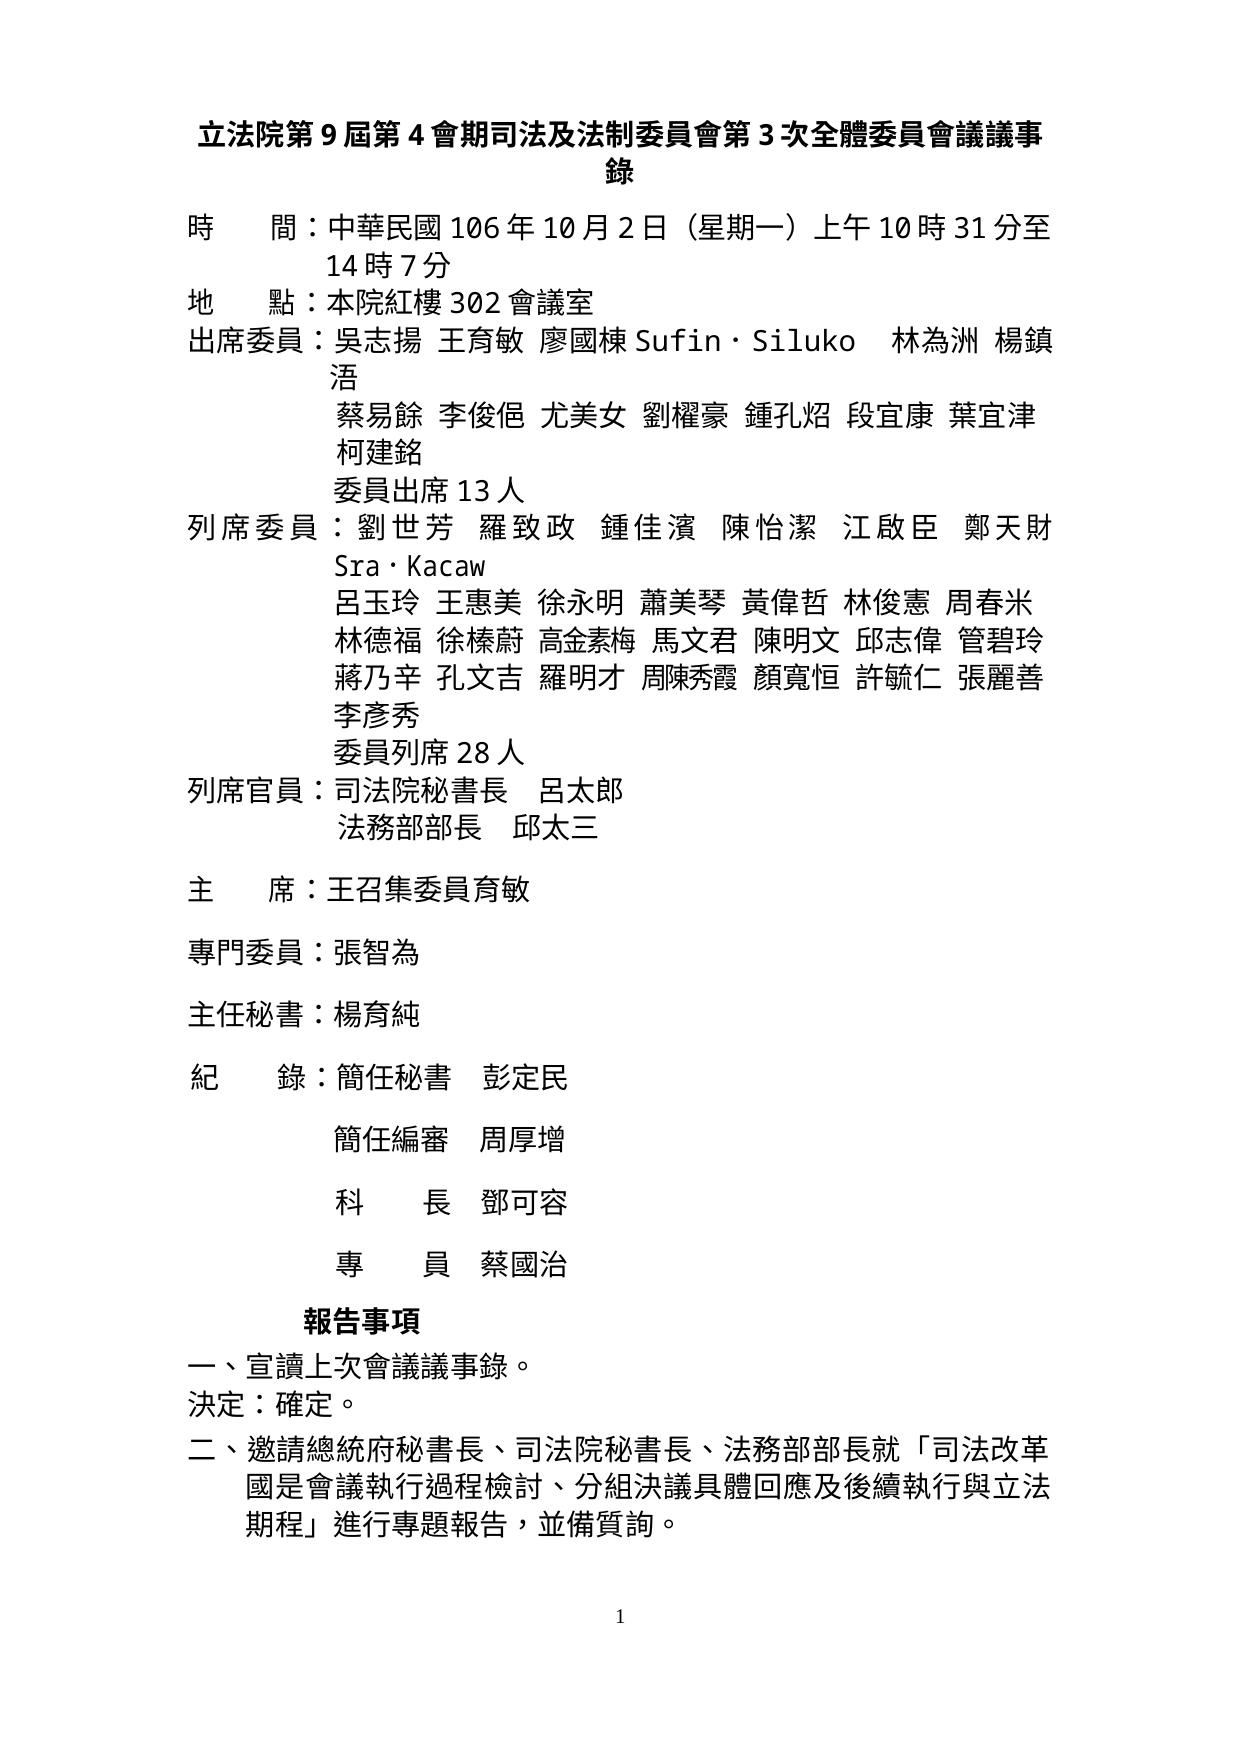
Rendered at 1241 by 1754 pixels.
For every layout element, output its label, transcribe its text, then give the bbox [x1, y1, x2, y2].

text 李彥秀 [187, 696, 1053, 734]
text 法務部部長 邱太三 [329, 809, 1053, 846]
text 立法院第9屆第4會期司法及法制委員會第3次全體委員會議議事錄 [187, 115, 1053, 190]
text 蔣乃辛 孔文吉 羅明才 周陳秀霞 顏寬恒 許毓仁 張麗善 [187, 659, 1053, 696]
text 委員出席13人 [187, 471, 1053, 509]
text 紀 錄：簡任秘書 彭定民 [187, 1034, 1053, 1096]
text 專門委員：張智為 [187, 909, 1053, 971]
text 列席委員：劉世芳 羅致政 鍾佳濱 陳怡潔 江啟臣 鄭天財Sra．Kacaw [187, 509, 1053, 584]
text 地 點：本院紅樓302會議室 [187, 284, 1053, 321]
text 林德福 徐榛蔚 高金素梅 馬文君 陳明文 邱志偉 管碧玲 [187, 621, 1053, 659]
text 時 間：中華民國106年10月2日（星期一）上午10時31分至14時7分 [187, 209, 1053, 284]
text 委員列席28人 [187, 734, 1053, 771]
text 科 長 鄧可容 [187, 1159, 1053, 1221]
text 柯建銘 [187, 434, 1053, 471]
text 二、邀請總統府秘書長、司法院秘書長、法務部部長就「司法改革國是會議執行過程檢討、分組決議具體回應及後續執行與立法期程」進行專題報告，並備質詢。 [187, 1430, 1053, 1542]
text 一、宣讀上次會議議事錄。 [187, 1347, 1053, 1385]
text 報告事項 [187, 1302, 1053, 1340]
text 決定：確定。 [187, 1385, 1053, 1422]
text 呂玉玲 王惠美 徐永明 蕭美琴 黃偉哲 林俊憲 周春米 [187, 584, 1053, 621]
text 主 席：王召集委員育敏 [187, 846, 1053, 909]
text 主任秘書：楊育純 [187, 971, 1053, 1034]
text 列席官員：司法院秘書長 呂太郎 [187, 771, 1053, 809]
text 簡任編審 周厚增 [187, 1096, 1053, 1159]
text 出席委員：吳志揚 王育敏 廖國棟Sufin．Siluko 林為洲 楊鎮浯 [187, 321, 1053, 396]
text 專 員 蔡國治 [187, 1221, 1053, 1284]
text 蔡易餘 李俊俋 尤美女 劉櫂豪 鍾孔炤 段宜康 葉宜津 [187, 396, 1053, 434]
